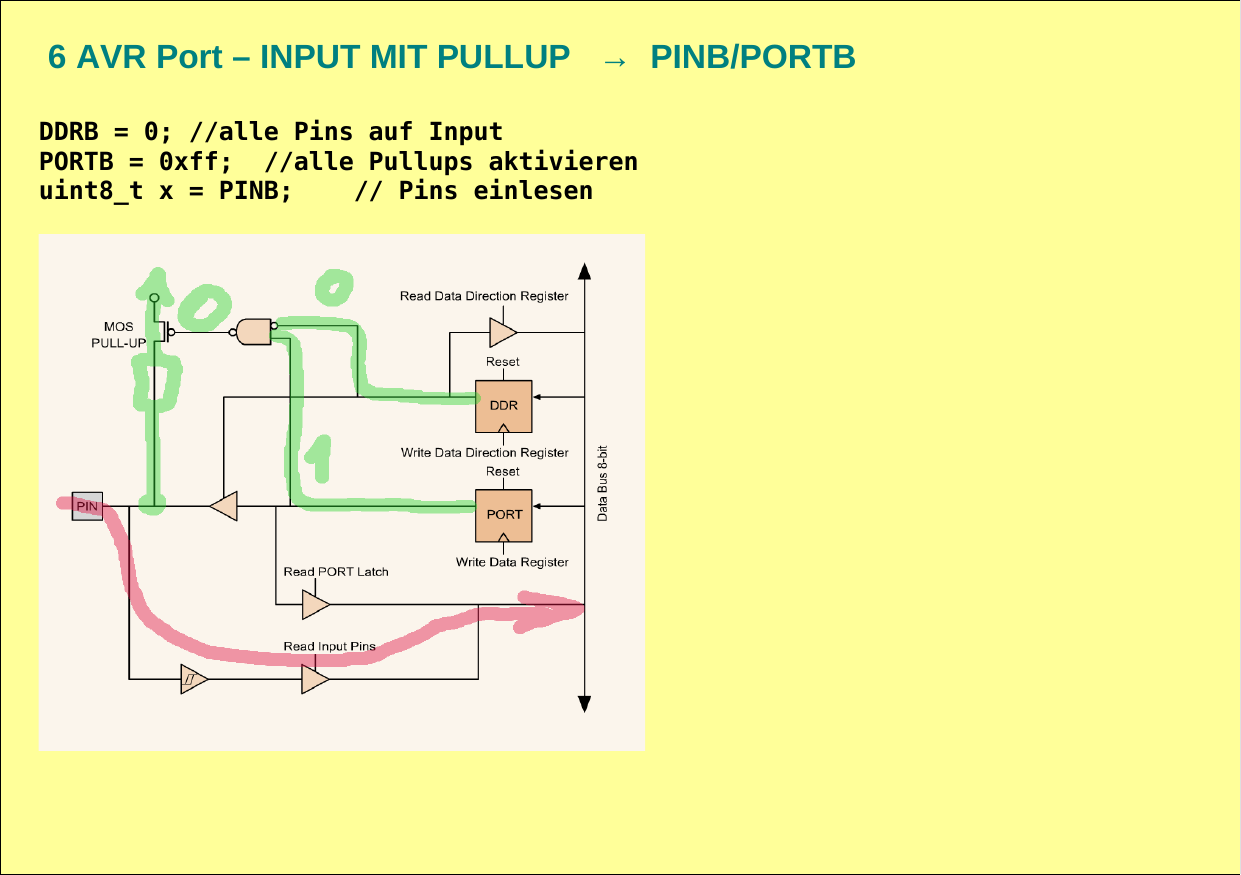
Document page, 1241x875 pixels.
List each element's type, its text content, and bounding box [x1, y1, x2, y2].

subtitle uint8_t x = PINB; // Pins einlesen [38, 176, 1202, 750]
subtitle AVR Port – INPUT MIT PULLUP → PINB/PORTB [38, 38, 1202, 76]
picture [38, 234, 646, 751]
subtitle DDRB = 0; //alle Pins auf Input PORTB = 0xff; //alle Pullups aktivieren [38, 118, 1202, 176]
